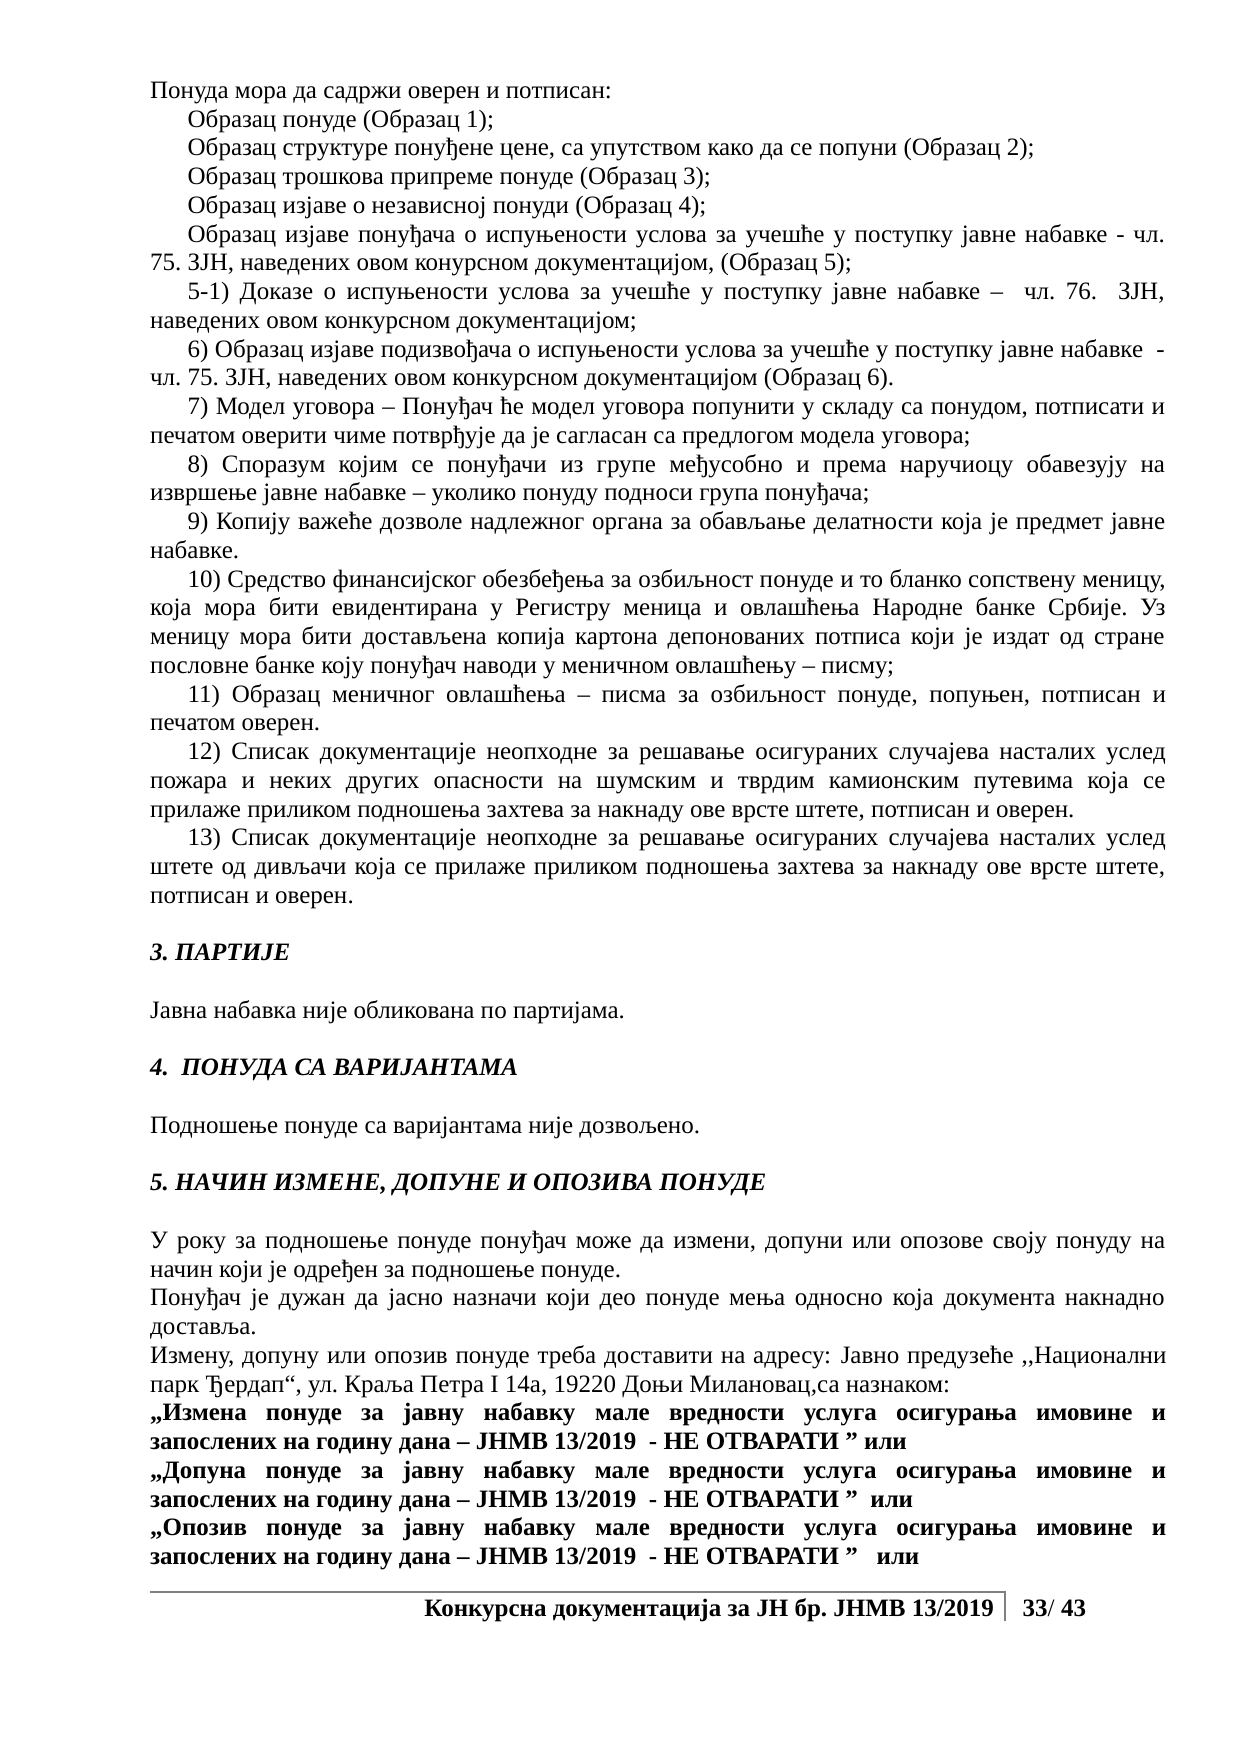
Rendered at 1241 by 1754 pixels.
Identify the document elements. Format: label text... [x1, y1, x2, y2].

text У року за подношење понуде понуђач може да измени, допуни или опозове своју понуду на начин који је одређен за подношење понуде. [150, 1225, 1167, 1282]
text 6) Образац изјаве подизвођача о испуњености услова за учешће у поступку јавне набавке - чл. 75. ЗЈН, наведених овом конкурсном документацијом (Образац 6). [150, 334, 1167, 391]
text „Опозив понуде за јавну набавку мале вредности услуга осигурања имовине и запослених на годину дана – ЈНМВ 13/2019 - НЕ ОТВАРАТИ ” или [150, 1512, 1167, 1570]
text 3. ПАРТИЈЕ [150, 937, 1167, 966]
text „Измена понуде за јавну набавку мале вредности услуга осигурања имовине и запослених на годину дана – ЈНМВ 13/2019 - НЕ ОТВАРАТИ ” или [150, 1397, 1167, 1455]
text Јавна набавка није обликована по партијама. [150, 995, 1167, 1024]
text 8) Споразум којим се понуђачи из групе међусобно и према наручиоцу обавезују на извршење јавне набавке – уколико понуду подноси група понуђача; [150, 449, 1167, 506]
text Подношење понуде са варијантама није дозвољено. [150, 1110, 1167, 1139]
text 7) Модел уговора – Понуђач ће модел уговора попунити у складу са понудом, потписати и печатом оверити чиме потврђује да је сагласан са предлогом модела уговора; [150, 391, 1167, 449]
text 9) Копију важеће дозволе надлежног органа за обављање делатности која је предмет јавне набавке. [150, 506, 1167, 564]
text Образац понуде (Образац 1); [150, 104, 1167, 132]
text 4. ПОНУДА СА ВАРИЈАНТАМА [150, 1052, 1167, 1081]
text 11) Образац меничног овлашћења – писма за озбиљност понуде, попуњен, потписан и печатом оверен. [150, 679, 1167, 736]
text Образац изјаве о независној понуди (Образац 4); [150, 190, 1167, 219]
text 10) Средство финансијског обезбеђења за озбиљност понуде и то бланко сопствену меницу, која мора бити евидентирана у Регистру меница и овлашћења Народне банке Србије. Уз меницу мора бити достављена копија картона депонованих потписа који је издат од стране пословне банке коју понуђач наводи у меничном овлашћењу – писму; [150, 564, 1167, 679]
text Образац трошкова припреме понуде (Образац 3); [150, 161, 1167, 190]
text Понуђач је дужан да јасно назначи који део понуде мења односно која документа накнадно доставља. [150, 1282, 1167, 1340]
text 13) Списак документације неопходне за решавање осигураних случајева насталих услед штете од дивљачи која се прилаже приликом подношења захтева за накнаду ове врсте штете, потписан и оверен. [150, 822, 1167, 909]
text Образац структуре понуђене цене, са упутством како да се попуни (Образац 2); [150, 132, 1167, 161]
text 5. НАЧИН ИЗМЕНЕ, ДОПУНЕ И ОПОЗИВА ПОНУДЕ [150, 1167, 1167, 1196]
text Образац изјаве понуђача о испуњености услова за учешће у поступку јавне набавке - чл. 75. ЗЈН, наведених овом конурсном документацијом, (Образац 5); [150, 219, 1167, 276]
text 5-1) Доказе о испуњености услова за учешће у поступку јавне набавке – чл. 76. ЗЈН, наведених овом конкурсном документацијом; [150, 276, 1167, 334]
text Измену, допуну или опозив понуде треба доставити на адресу: Јавно предузеће ,,Национални парк Ђердап“, ул. Краља Петра I 14а, 19220 Доњи Милановац,са назнаком: [150, 1340, 1167, 1397]
text „Допуна понуде за јавну набавку мале вредности услуга осигурања имовине и запослених на годину дана – ЈНМВ 13/2019 - НЕ ОТВАРАТИ ” или [150, 1455, 1167, 1512]
text 12) Списак документације неопходне за решавање осигураних случајева насталих услед пожара и неких других опасности на шумским и тврдим камионским путевима која се прилаже приликом подношења захтева за накнаду ове врсте штете, потписан и оверен. [150, 736, 1167, 822]
text Понуда мора да садржи оверен и потписан: [150, 75, 1167, 104]
